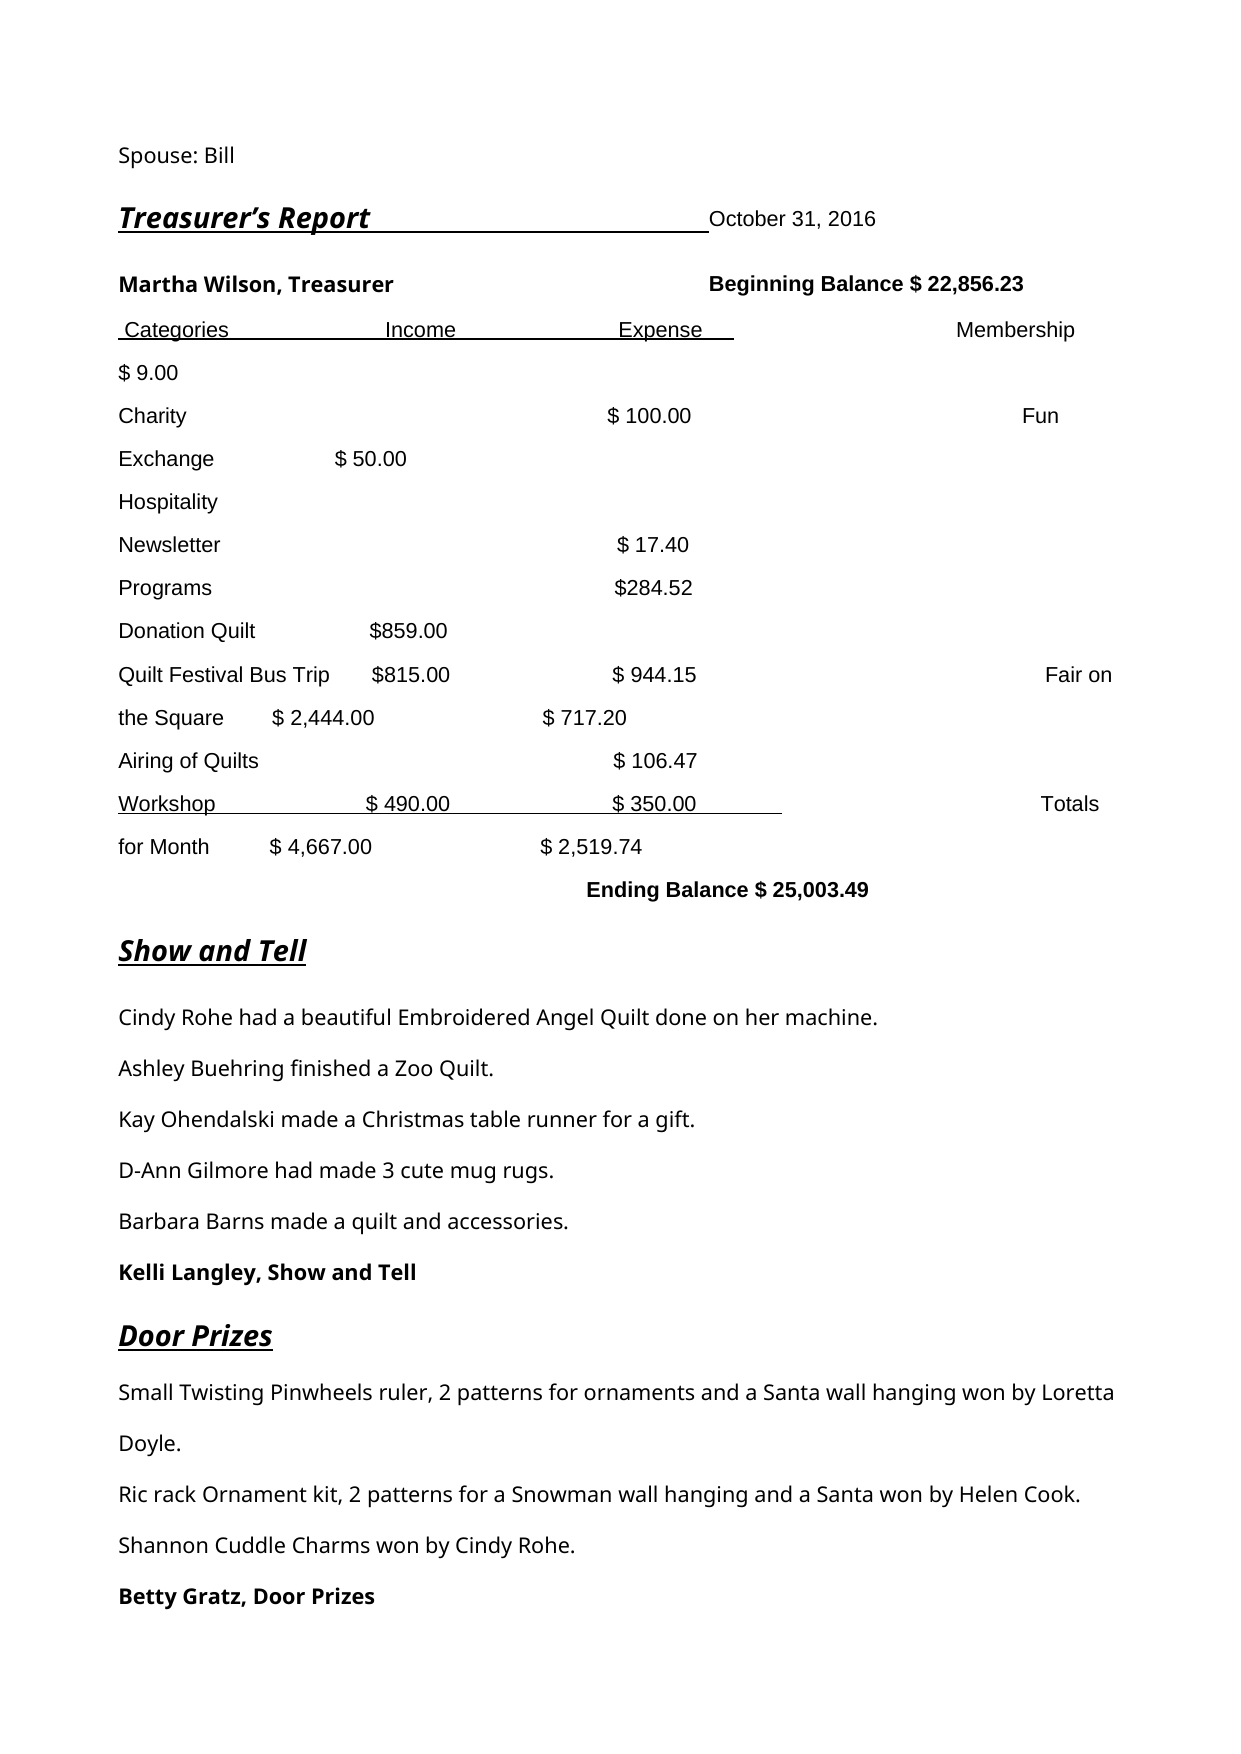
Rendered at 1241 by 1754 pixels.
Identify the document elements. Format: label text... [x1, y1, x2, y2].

text Charity $ 100.00 Fun Exchange $ 50.00 [118, 385, 1122, 471]
text Martha Wilson, Treasurer Beginning Balance $ 22,856.23 [118, 247, 1122, 298]
text Show and Tell [118, 902, 1122, 970]
text Spouse: Bill [118, 118, 1122, 169]
text Shannon Cuddle Charms won by Cindy Rohe. [118, 1508, 1122, 1559]
text Treasurer’s Report October 31, 2016 [118, 169, 1122, 237]
text Programs $284.52 [118, 557, 1122, 600]
text Door Prizes [118, 1287, 1122, 1355]
text Ric rack Ornament kit, 2 patterns for a Snowman wall hanging and a Santa won by Helen Cook. [118, 1457, 1122, 1508]
text Quilt Festival Bus Trip $815.00 $ 944.15 Fair on the Square $ 2,444.00 $ 717.20 [118, 643, 1122, 730]
text Categories Income Expense Membership $ 9.00 [118, 298, 1122, 385]
text Cindy Rohe had a beautiful Embroidered Angel Quilt done on her machine. [118, 981, 1122, 1032]
text Kay Ohendalski made a Christmas table runner for a gift. [118, 1083, 1122, 1134]
text Kelli Langley, Show and Tell [118, 1236, 1122, 1287]
text Betty Gratz, Door Prizes [118, 1559, 1122, 1610]
text Hospitality [118, 471, 1122, 514]
text Barbara Barns made a quilt and accessories. [118, 1185, 1122, 1236]
text Ending Balance $ 25,003.49 [493, 859, 1122, 902]
text Airing of Quilts $ 106.47 [118, 730, 1122, 773]
text Workshop $ 490.00 $ 350.00 Totals for Month $ 4,667.00 $ 2,519.74 [118, 773, 1122, 859]
text Donation Quilt $859.00 [118, 600, 1122, 643]
text Small Twisting Pinwheels ruler, 2 patterns for ornaments and a Santa wall hanging won by Loretta Doyle. [118, 1355, 1122, 1457]
text D-Ann Gilmore had made 3 cute mug rugs. [118, 1134, 1122, 1185]
text Newsletter $ 17.40 [118, 514, 1122, 557]
text Ashley Buehring finished a Zoo Quilt. [118, 1032, 1122, 1083]
